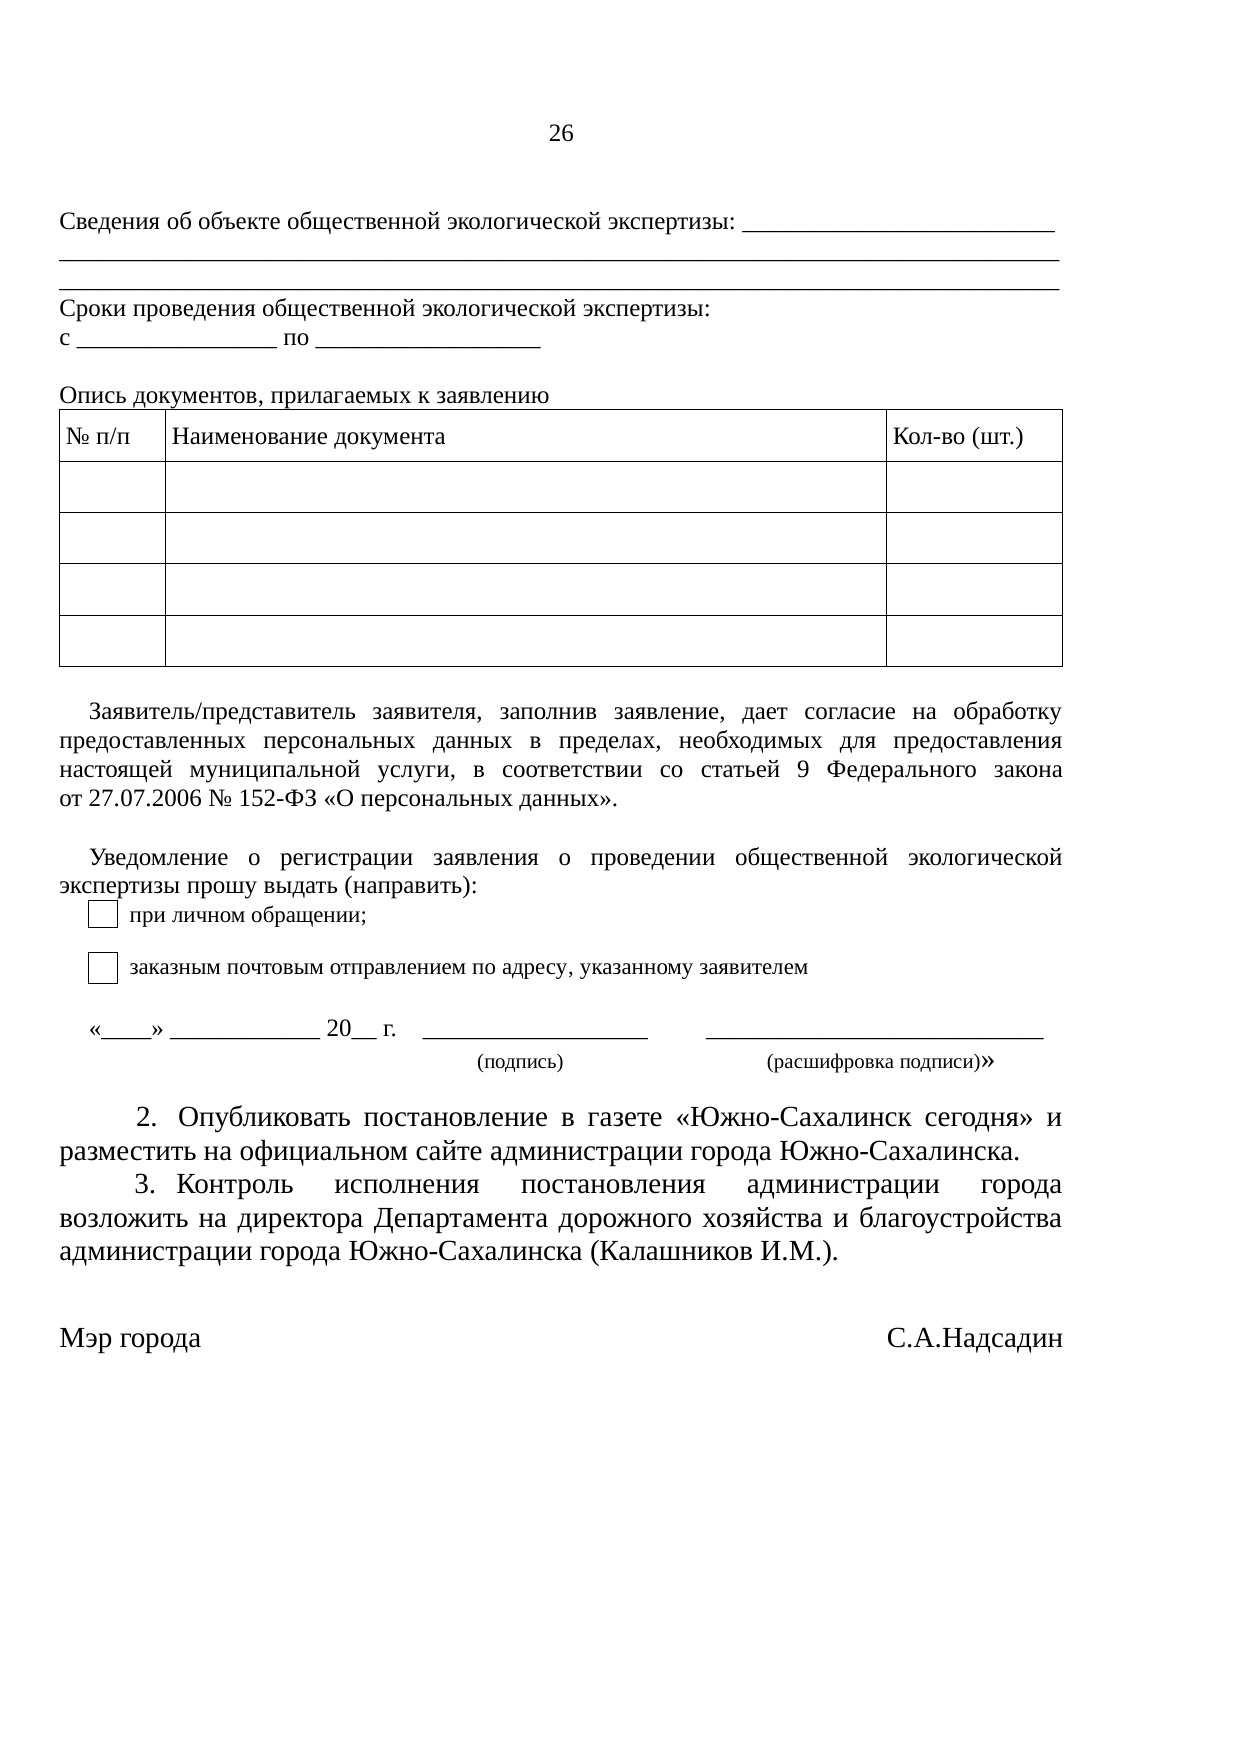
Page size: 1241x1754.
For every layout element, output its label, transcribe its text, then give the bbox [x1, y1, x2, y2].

text Сведения об объекте общественной экологической экспертизы: _________________________ [59, 206, 1063, 235]
table_cell [166, 616, 886, 666]
table_cell заказным почтовым отправлением по адресу, указанному заявителем [118, 952, 1062, 982]
table_cell [166, 513, 886, 563]
table_cell [88, 928, 117, 952]
table_cell [166, 462, 886, 512]
table_header при личном обращении; [118, 900, 1062, 927]
text 2. Опубликовать постановление в газете «Южно-Сахалинск сегодня» и разместить на официальном сайте администрации города Южно-Сахалинска. [59, 1099, 1063, 1166]
text Опись документов, прилагаемых к заявлению [59, 380, 1063, 409]
table_cell [118, 927, 1062, 952]
text Сроки проведения общественной экологической экспертизы: [59, 293, 1063, 322]
text ________________________________________________________________________________ [59, 235, 1063, 264]
table_cell [887, 462, 1062, 512]
subtitle Уведомление о регистрации заявления о проведении общественной экологической экспертизы прошу выдать (направить): [59, 841, 1063, 899]
text Заявитель/представитель заявителя, заполнив заявление, дает согласие на обработку предоставленных персональных данных в пределах, необходимых для предоставления настоящей муниципальной услуги, в соответствии со статьей 9 Федерального закона от 27.07.2006 № 152-ФЗ «О персональных данных». [59, 696, 1063, 812]
table_header Кол-во (шт.) [887, 410, 1062, 461]
subtitle Мэр города С.А.Надсадин [59, 1320, 1063, 1354]
text ________________________________________________________________________________ [59, 264, 1063, 293]
table_cell [887, 513, 1062, 563]
subtitle (подпись) (расшифровка подписи)» [59, 1042, 1063, 1075]
table_cell [887, 616, 1062, 666]
text с ________________ по __________________ [59, 322, 1063, 351]
table_header № п/п [60, 410, 165, 461]
table_cell [166, 564, 886, 614]
table_header Наименование документа [166, 410, 886, 461]
table_cell [60, 616, 165, 666]
table_cell [60, 564, 165, 614]
table_cell [887, 564, 1062, 614]
text 3. Контроль исполнения постановления администрации города возложить на директора Департамента дорожного хозяйства и благоустройства администрации города Южно-Сахалинска (Калашников И.М.). [59, 1166, 1063, 1267]
subtitle «____» ____________ 20__ г. __________________ ___________________________ [59, 1013, 1063, 1042]
table_cell [60, 462, 165, 512]
table_cell [60, 513, 165, 563]
table_header [89, 901, 117, 927]
table_cell [89, 953, 117, 982]
